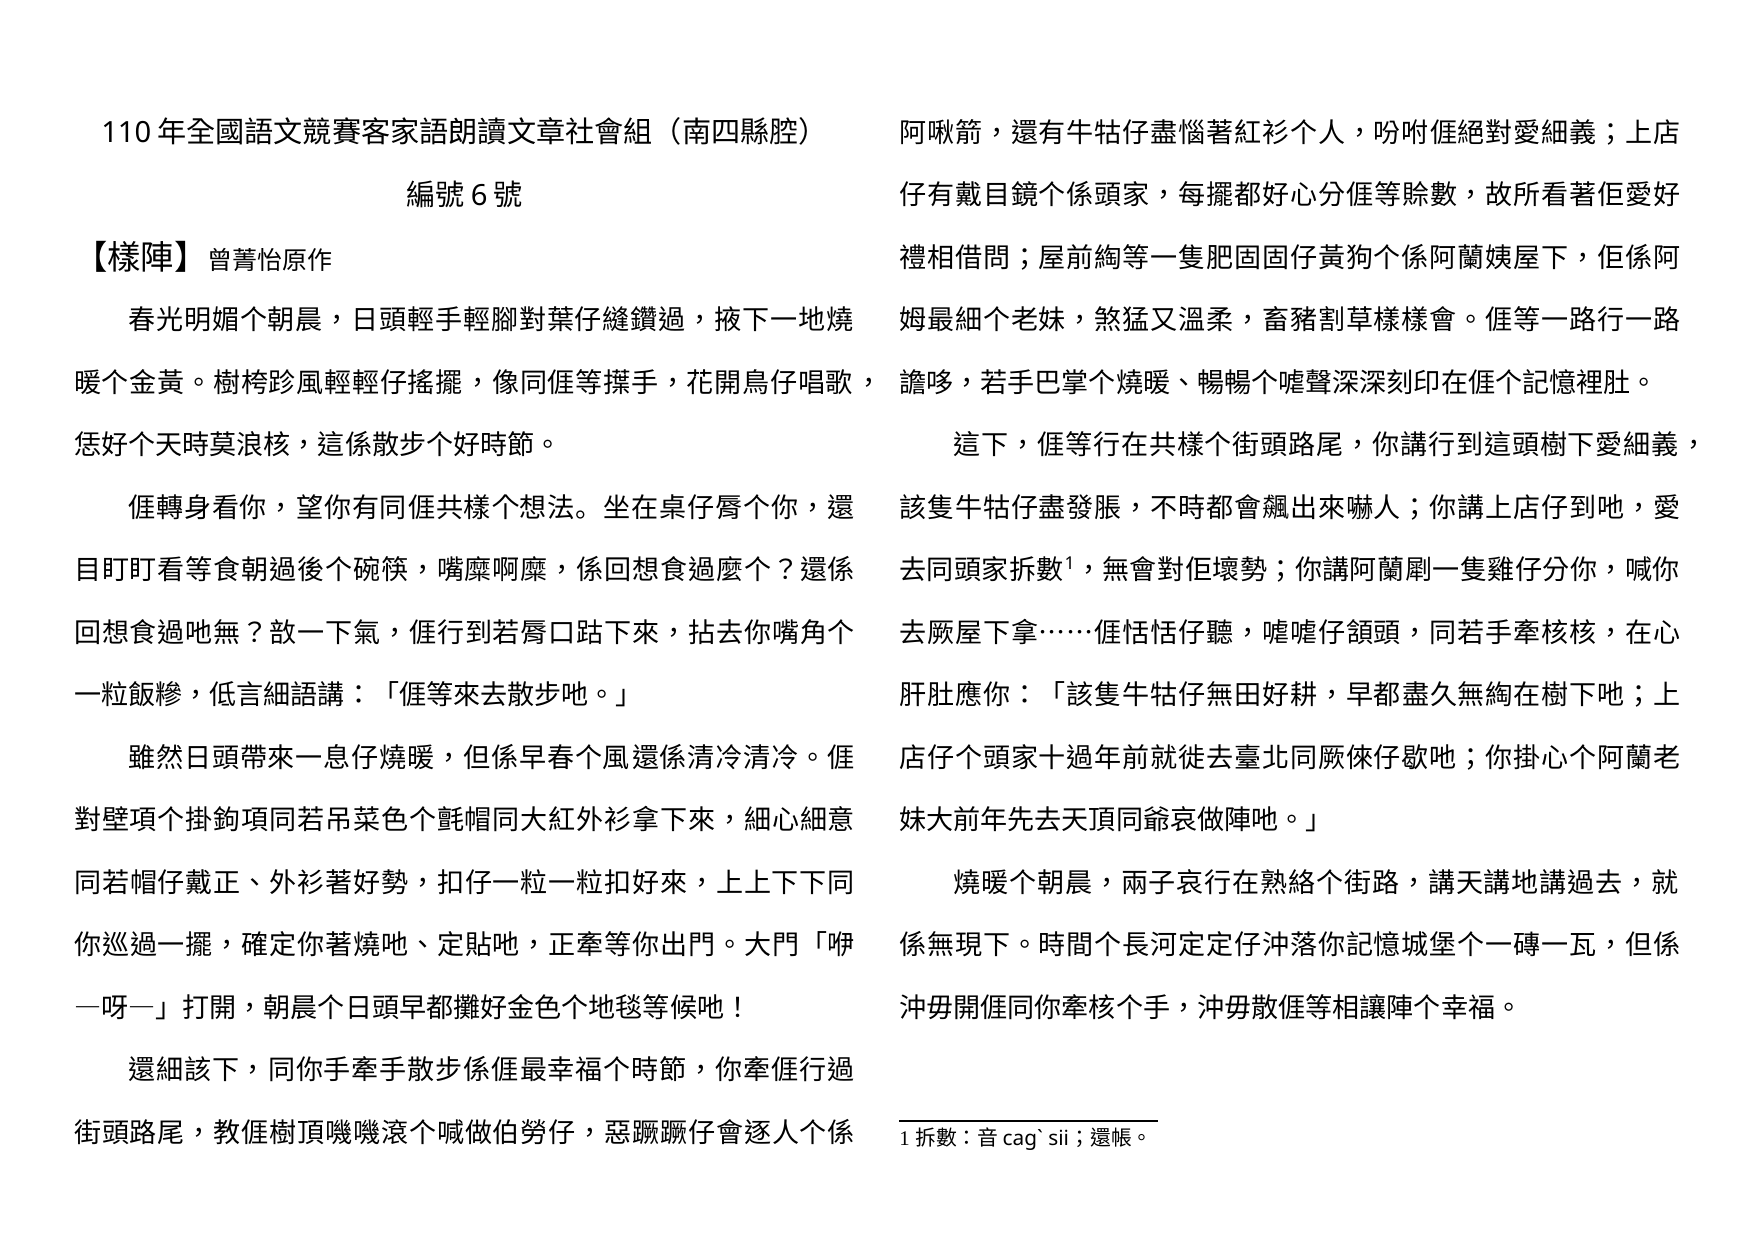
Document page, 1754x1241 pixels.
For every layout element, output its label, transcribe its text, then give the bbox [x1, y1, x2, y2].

text 雖然日頭帶來一息仔燒暖，但係早春个風還係清冷清冷。𠊎對壁項个掛鉤項同若吊菜色个氈帽同大紅外衫拿下來，細心細意同若帽仔戴正、外衫著好勢，扣仔一粒一粒扣好來，上上下下同你巡過一擺，確定你著燒吔、定貼吔，正牽等你出門。大門「咿—呀—」打開，朝晨个日頭早都攤好金色个地毯等候吔！ [74, 713, 855, 1026]
text 拆數：音cagˋ sii；還帳。 [899, 1121, 1680, 1151]
text 110年全國語文競賽客家語朗讀文章社會組（南四縣腔） [74, 88, 855, 151]
text 【樣陣】曾菁怡原作 [74, 213, 855, 276]
text 春光明媚个朝晨，日頭輕手輕腳對葉仔縫鑽過，掖下一地燒暖个金黃。樹桍跈風輕輕仔搖擺，像同𠊎等擛手，花開鳥仔唱歌，恁好个天時莫浪核，這係散步个好時節。 [74, 276, 855, 463]
text 燒暖个朝晨，兩子哀行在熟絡个街路，講天講地講過去，就係無現下。時間个長河定定仔沖落你記憶城堡个一磚一瓦，但係沖毋開𠊎同你牽核个手，沖毋散𠊎等相讓陣个幸福。 [899, 838, 1680, 1026]
text 編號6號 [74, 151, 855, 213]
text 這下，𠊎等行在共樣个街頭路尾，你講行到這頭樹下愛細義，該隻牛牯仔盡發脹，不時都會飆出來嚇人；你講上店仔到吔，愛去同頭家拆數，無會對佢壞勢；你講阿蘭㓾一隻雞仔分你，喊你去厥屋下拿……𠊎恬恬仔聽，㖸㖸仔頷頭，同若手牽核核，在心肝肚應你：「該隻牛牯仔無田好耕，早都盡久無綯在樹下吔；上店仔个頭家十過年前就徙去臺北同厥倈仔歇吔；你掛心个阿蘭老妹大前年先去天頂同爺哀做陣吔。」 [899, 401, 1680, 838]
text 𠊎轉身看你，望你有同𠊎共樣个想法。坐在桌仔脣个你，還目盯盯看等食朝過後个碗筷，嘴糜啊糜，係回想食過麼个？還係回想食過吔無？敨一下氣，𠊎行到若脣口跍下來，拈去你嘴角个一粒飯糝，低言細語講：「𠊎等來去散步吔。」 [74, 463, 855, 713]
text 還細該下，同你手牽手散步係𠊎最幸福个時節，你牽𠊎行過街頭路尾，教𠊎樹頂嘰嘰滾个喊做伯勞仔，惡蹶蹶仔會逐人个係 [74, 1026, 855, 1151]
text 阿啾箭，還有牛牯仔盡惱著紅衫个人，吩咐𠊎絕對愛細義；上店仔有戴目鏡个係頭家，每擺都好心分𠊎等賒數，故所看著佢愛好禮相借問；屋前綯等一隻肥固固仔黃狗个係阿蘭姨屋下，佢係阿姆最細个老妹，煞猛又溫柔，畜豬割草樣樣會。𠊎等一路行一路譫哆，若手巴掌个燒暖、暢暢个㖸聲深深刻印在𠊎个記憶裡肚。 [899, 88, 1680, 401]
